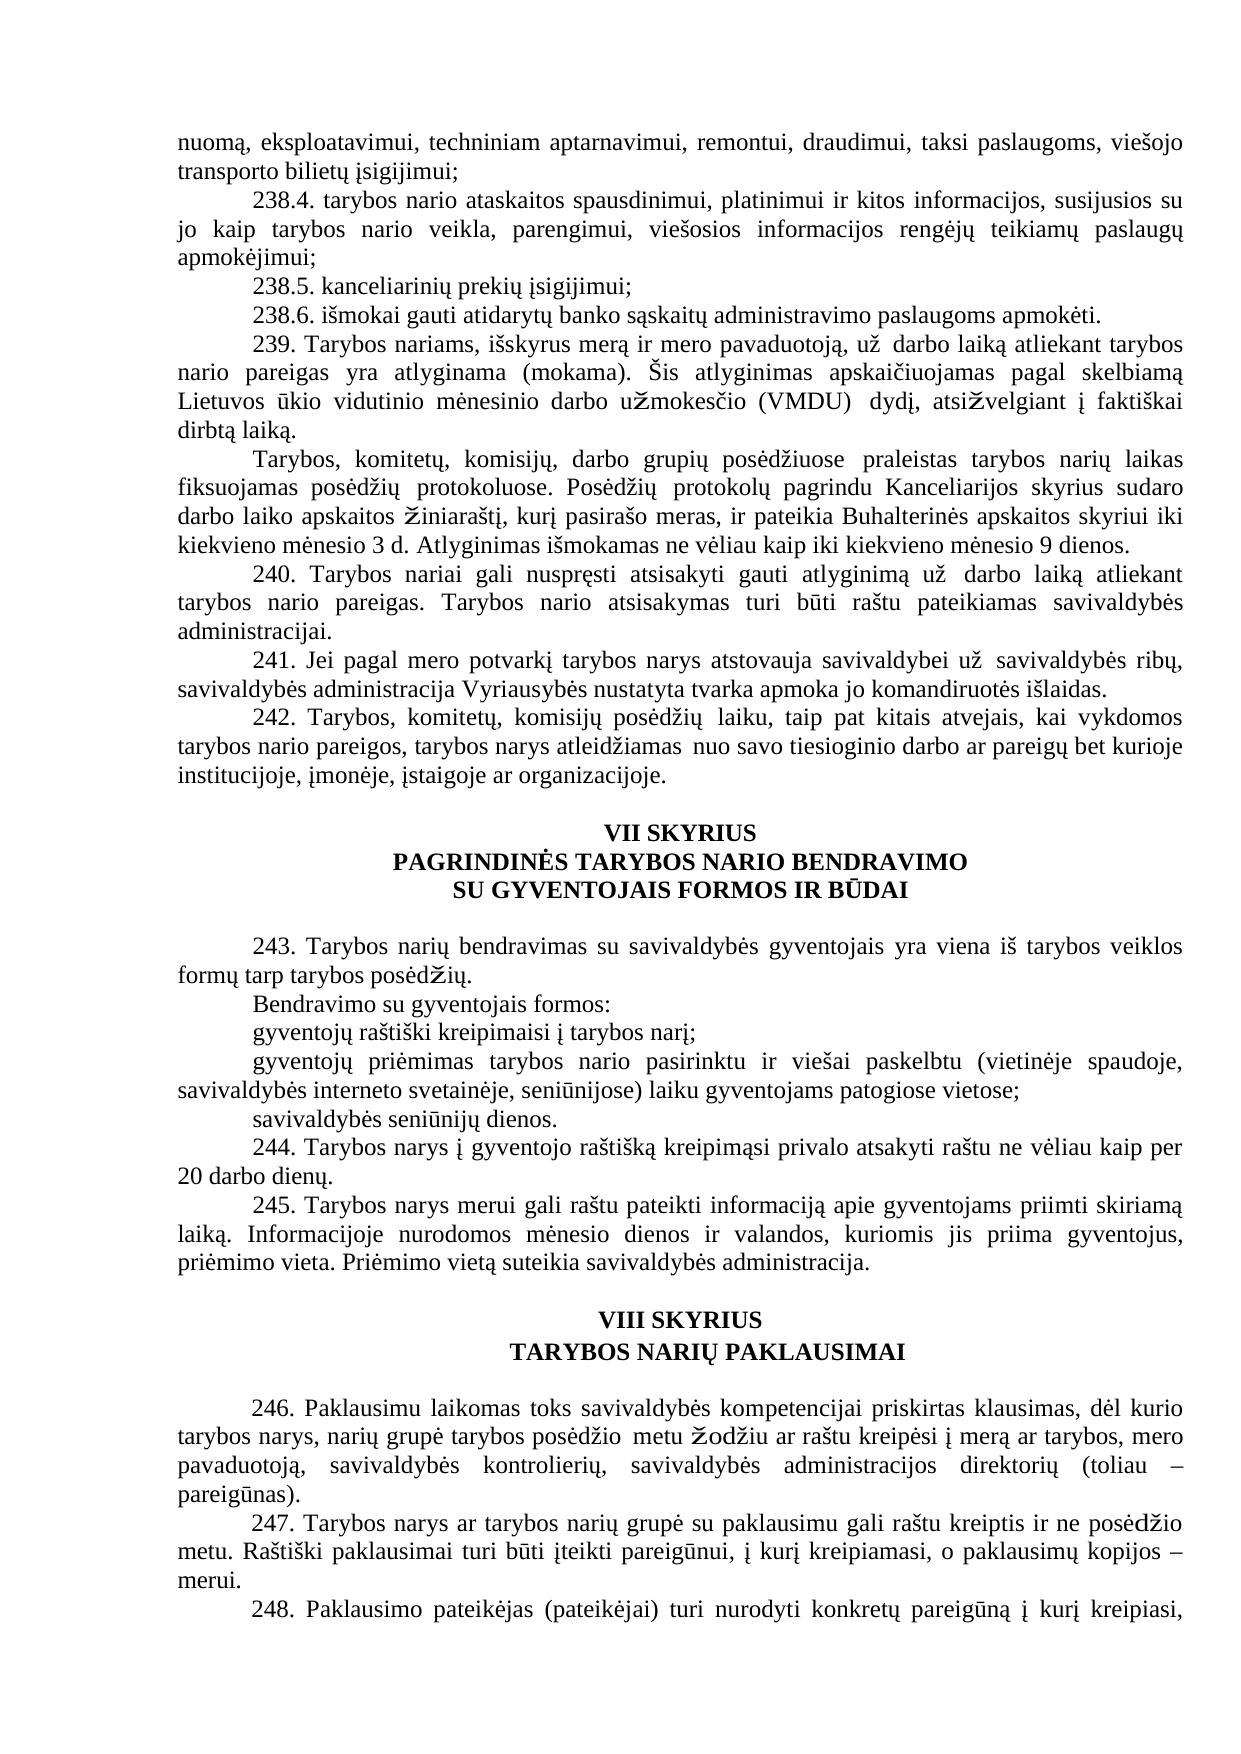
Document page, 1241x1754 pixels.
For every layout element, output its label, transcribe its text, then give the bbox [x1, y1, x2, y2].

text TARYBOS NARIŲ PAKLAUSIMAI [509, 1337, 1183, 1366]
text gyventojų priėmimas tarybos nario pasirinktu ir viešai paskelbtu (vietinėje spaudoje, savivaldybės interneto svetainėje, seniūnijose) laiku gyventojams patogiose vietose; [177, 1046, 1183, 1104]
text 238.6. išmokai gauti atidarytų banko sąskaitų administravimo paslaugoms apmokėti. [177, 300, 1183, 329]
text 238.5. kanceliarinių prekių įsigijimui; [177, 271, 1183, 300]
text VIII SKYRIUS [177, 1305, 1183, 1334]
text 240. Tarybos nariai gali nuspręsti atsisakyti gauti atlyginimą už darbo laiką atliekant tarybos nario pareigas. Tarybos nario atsisakymas turi būti raštu pateikiamas savivaldybės administracijai. [177, 559, 1183, 645]
text SU GYVENTOJAIS FORMOS IR BŪDAI [177, 875, 1183, 904]
text 238.4. tarybos nario ataskaitos spausdinimui, platinimui ir kitos informacijos, susijusios su jo kaip tarybos nario veikla, parengimui, viešosios informacijos rengėjų teikiamų paslaugų apmokėjimui; [177, 185, 1183, 271]
text 244. Tarybos narys į gyventojo raštišką kreipimąsi privalo atsakyti raštu ne vėliau kaip per 20 darbo dienų. [177, 1132, 1183, 1190]
text Bendravimo su gyventojais formos: [177, 989, 1183, 1017]
text VII SKYRIUS [177, 818, 1183, 847]
text 248. Paklausimo pateikėjas (pateikėjai) turi nurodyti konkretų pareigūną į kurį kreipiasi, [177, 1594, 1183, 1623]
text PAGRINDINĖS TARYBOS NARIO BENDRAVIMO [177, 847, 1183, 875]
text 242. Tarybos, komitetų, komisijų posėdžių laiku, taip pat kitais atvejais, kai vykdomos tarybos nario pareigos, tarybos narys atleidžiamas nuo savo tiesioginio darbo ar pareigų bet kurioje institucijoje, įmonėje, įstaigoje ar organizacijoje. [177, 702, 1183, 789]
text 241. Jei pagal mero potvarkį tarybos narys atstovauja savivaldybei už savivaldybės ribų, savivaldybės administracija Vyriausybės nustatyta tvarka apmoka jo komandiruotės išlaidas. [177, 645, 1183, 702]
text 243. Tarybos narių bendravimas su savivaldybės gyventojais yra viena iš tarybos veiklos formų tarp tarybos posėdžių. [177, 931, 1183, 989]
text savivaldybės seniūnijų dienos. [177, 1104, 1183, 1132]
text Tarybos, komitetų, komisijų, darbo grupių posėdžiuose praleistas tarybos narių laikas fiksuojamas posėdžių protokoluose. Posėdžių protokolų pagrindu Kanceliarijos skyrius sudaro darbo laiko apskaitos žiniaraštį, kurį pasirašo meras, ir pateikia Buhalterinės apskaitos skyriui iki kiekvieno mėnesio 3 d. Atlyginimas išmokamas ne vėliau kaip iki kiekvieno mėnesio 9 dienos. [177, 444, 1183, 559]
text gyventojų raštiški kreipimaisi į tarybos narį; [177, 1017, 1183, 1046]
text 245. Tarybos narys merui gali raštu pateikti informaciją apie gyventojams priimti skiriamą laiką. Informacijoje nurodomos mėnesio dienos ir valandos, kuriomis jis priima gyventojus, priėmimo vieta. Priėmimo vietą suteikia savivaldybės administracija. [177, 1190, 1183, 1276]
text nuomą, eksploatavimui, techniniam aptarnavimui, remontui, draudimui, taksi paslaugoms, viešojo transporto bilietų įsigijimui; [177, 127, 1183, 185]
text 247. Tarybos narys ar tarybos narių grupė su paklausimu gali raštu kreiptis ir ne posėdžio metu. Raštiški paklausimai turi būti įteikti pareigūnui, į kurį kreipiamasi, o paklausimų kopijos – merui. [177, 1508, 1183, 1594]
text 246. Paklausimu laikomas toks savivaldybės kompetencijai priskirtas klausimas, dėl kurio tarybos narys, narių grupė tarybos posėdžio metu žodžiu ar raštu kreipėsi į merą ar tarybos, mero pavaduotoją, savivaldybės kontrolierių, savivaldybės administracijos direktorių (toliau – pareigūnas). [177, 1393, 1183, 1508]
text 239. Tarybos nariams, išskyrus merą ir mero pavaduotoją, už darbo laiką atliekant tarybos nario pareigas yra atlyginama (mokama). Šis atlyginimas apskaičiuojamas pagal skelbiamą Lietuvos ūkio vidutinio mėnesinio darbo užmokesčio (VMDU) dydį, atsižvelgiant į faktiškai dirbtą laiką. [177, 329, 1183, 444]
